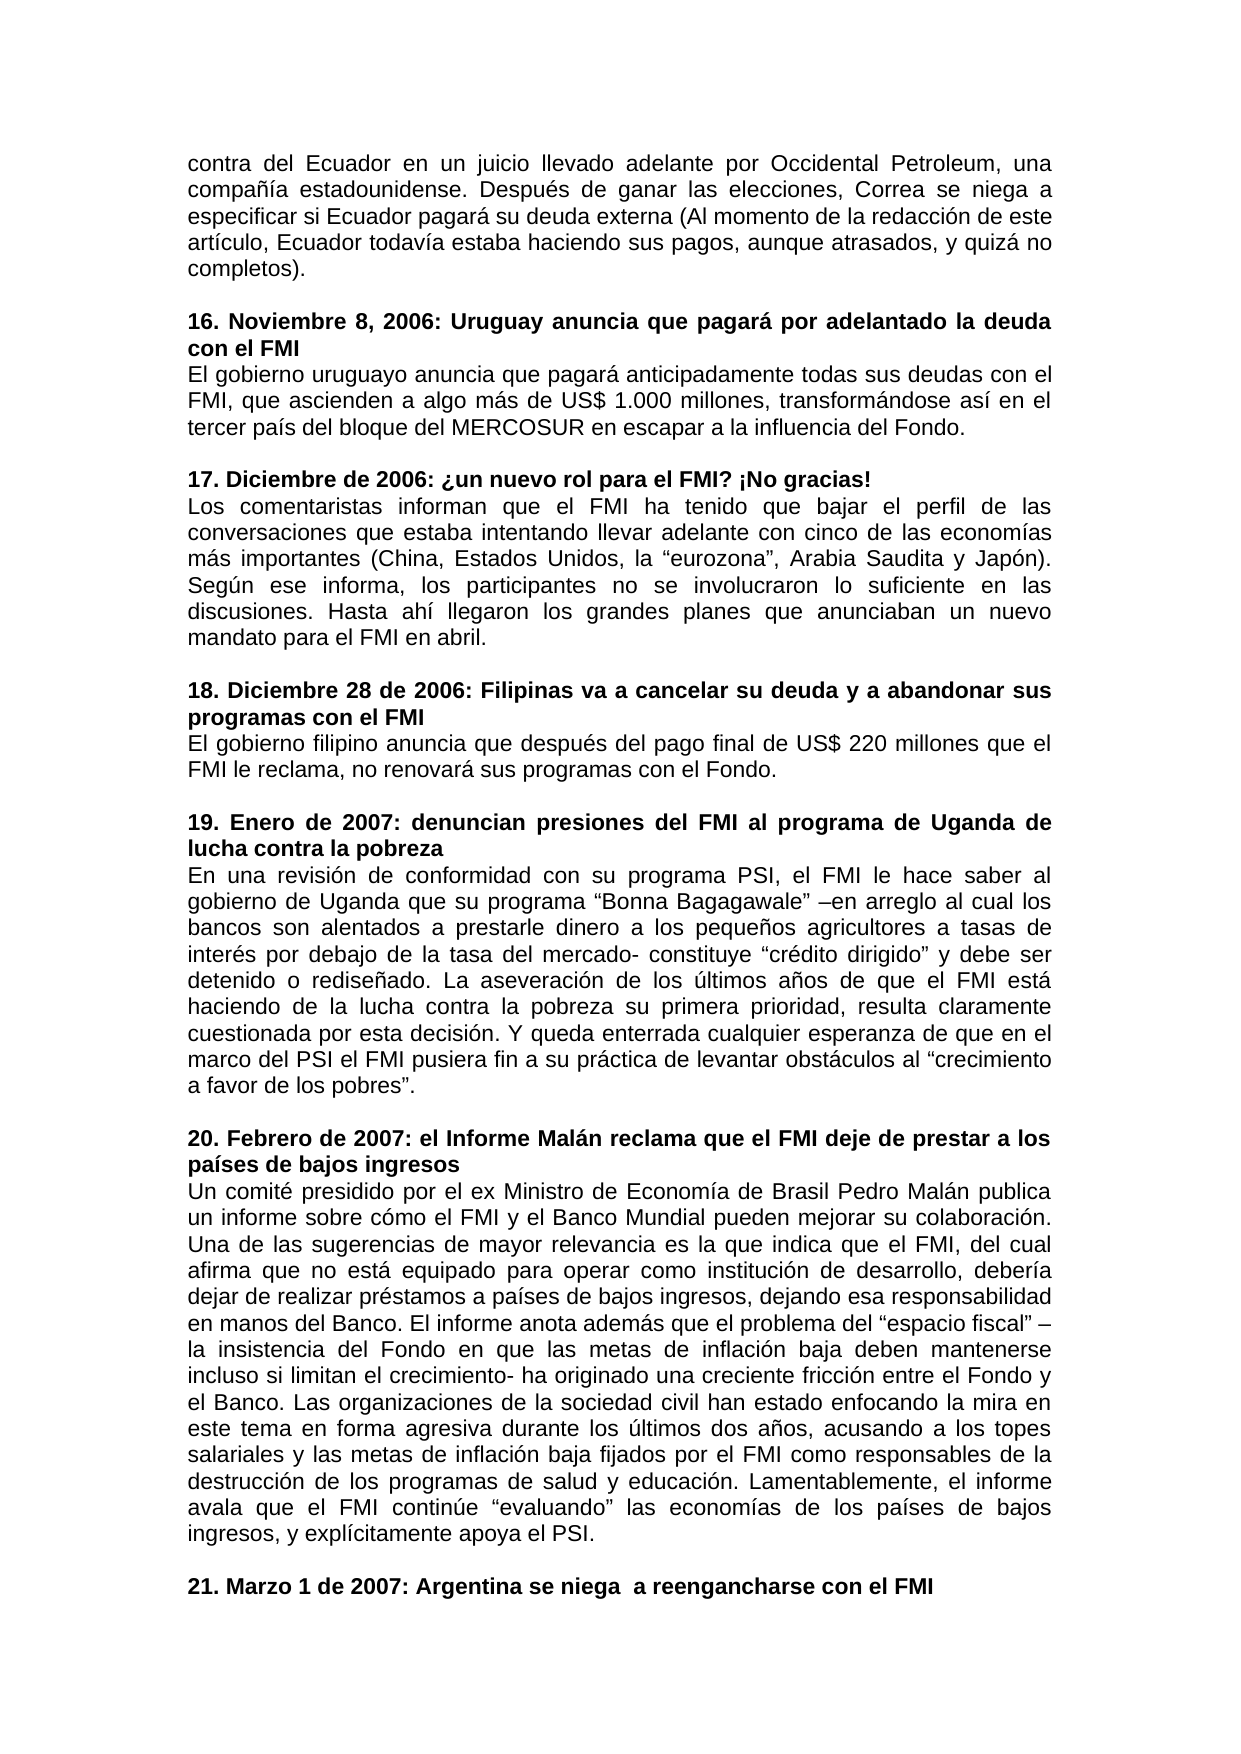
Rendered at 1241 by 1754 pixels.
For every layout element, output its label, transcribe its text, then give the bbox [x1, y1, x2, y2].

text 21. Marzo 1 de 2007: Argentina se niega a reengancharse con el FMI [187, 1573, 1053, 1599]
text El gobierno filipino anuncia que después del pago final de US$ 220 millones que el FMI le reclama, no renovará sus programas con el Fondo. [187, 730, 1053, 782]
text 18. Diciembre 28 de 2006: Filipinas va a cancelar su deuda y a abandonar sus programas con el FMI [187, 677, 1053, 730]
text contra del Ecuador en un juicio llevado adelante por Occidental Petroleum, una compañía estadounidense. Después de ganar las elecciones, Correa se niega a especificar si Ecuador pagará su deuda externa (Al momento de la redacción de este artículo, Ecuador todavía estaba haciendo sus pagos, aunque atrasados, y quizá no completos). [187, 150, 1053, 282]
text 20. Febrero de 2007: el Informe Malán reclama que el FMI deje de prestar a los países de bajos ingresos [187, 1125, 1053, 1178]
text Los comentaristas informan que el FMI ha tenido que bajar el perfil de las conversaciones que estaba intentando llevar adelante con cinco de las economías más importantes (China, Estados Unidos, la “eurozona”, Arabia Saudita y Japón). Según ese informa, los participantes no se involucraron lo suficiente en las discusiones. Hasta ahí llegaron los grandes planes que anunciaban un nuevo mandato para el FMI en abril. [187, 493, 1053, 651]
text En una revisión de conformidad con su programa PSI, el FMI le hace saber al gobierno de Uganda que su programa “Bonna Bagagawale” –en arreglo al cual los bancos son alentados a prestarle dinero a los pequeños agricultores a tasas de interés por debajo de la tasa del mercado- constituye “crédito dirigido” y debe ser detenido o rediseñado. La aseveración de los últimos años de que el FMI está haciendo de la lucha contra la pobreza su primera prioridad, resulta claramente cuestionada por esta decisión. Y queda enterrada cualquier esperanza de que en el marco del PSI el FMI pusiera fin a su práctica de levantar obstáculos al “crecimiento a favor de los pobres”. [187, 862, 1053, 1099]
text 16. Noviembre 8, 2006: Uruguay anuncia que pagará por adelantado la deuda con el FMI [187, 308, 1053, 361]
text El gobierno uruguayo anuncia que pagará anticipadamente todas sus deudas con el FMI, que ascienden a algo más de US$ 1.000 millones, transformándose así en el tercer país del bloque del MERCOSUR en escapar a la influencia del Fondo. [187, 361, 1053, 440]
text Un comité presidido por el ex Ministro de Economía de Brasil Pedro Malán publica un informe sobre cómo el FMI y el Banco Mundial pueden mejorar su colaboración. Una de las sugerencias de mayor relevancia es la que indica que el FMI, del cual afirma que no está equipado para operar como institución de desarrollo, debería dejar de realizar préstamos a países de bajos ingresos, dejando esa responsabilidad en manos del Banco. El informe anota además que el problema del “espacio fiscal” –la insistencia del Fondo en que las metas de inflación baja deben mantenerse incluso si limitan el crecimiento- ha originado una creciente fricción entre el Fondo y el Banco. Las organizaciones de la sociedad civil han estado enfocando la mira en este tema en forma agresiva durante los últimos dos años, acusando a los topes salariales y las metas de inflación baja fijados por el FMI como responsables de la destrucción de los programas de salud y educación. Lamentablemente, el informe avala que el FMI continúe “evaluando” las economías de los países de bajos ingresos, y explícitamente apoya el PSI. [187, 1178, 1053, 1547]
text 17. Diciembre de 2006: ¿un nuevo rol para el FMI? ¡No gracias! [187, 466, 1053, 493]
text 19. Enero de 2007: denuncian presiones del FMI al programa de Uganda de lucha contra la pobreza [187, 809, 1053, 862]
